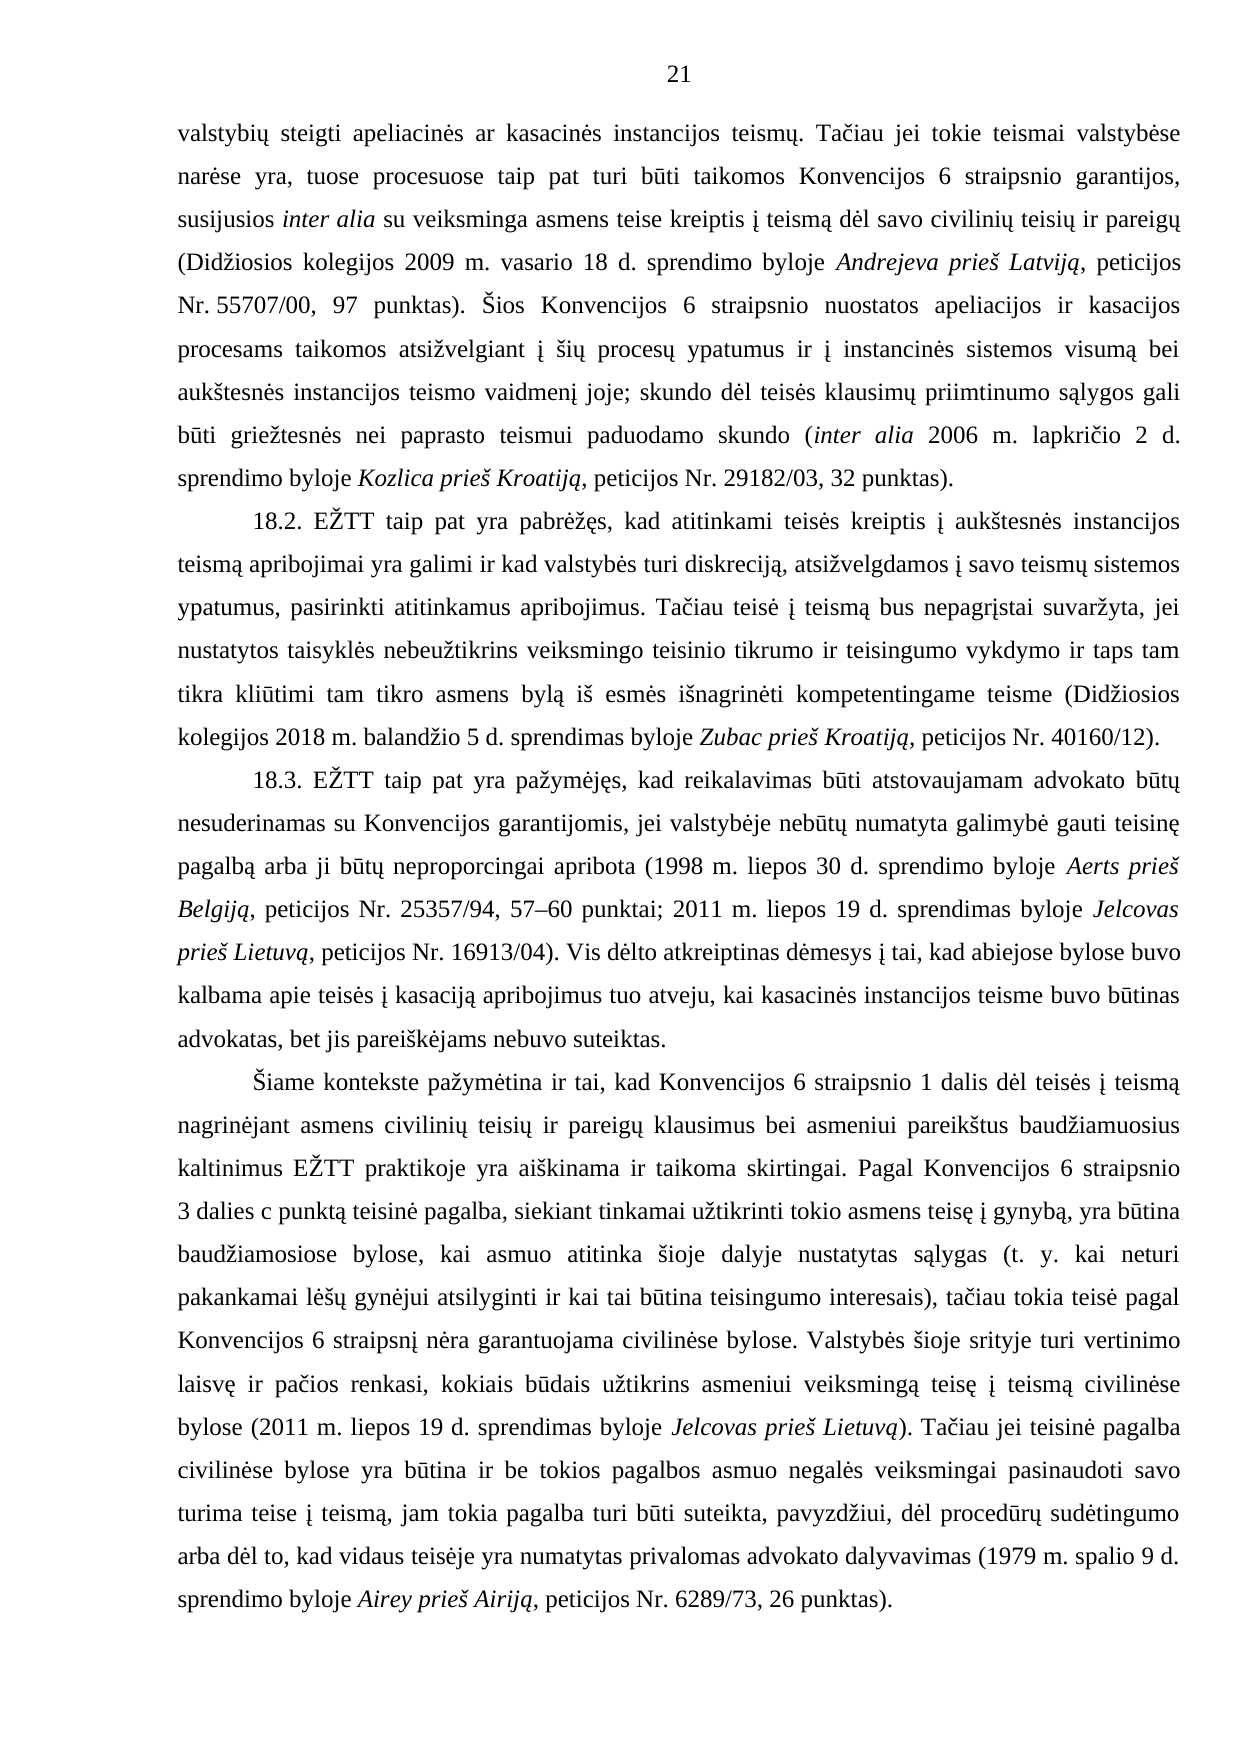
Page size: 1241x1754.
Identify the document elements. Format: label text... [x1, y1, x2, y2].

text 18.2. EŽTT taip pat yra pabrėžęs, kad atitinkami teisės kreiptis į aukštesnės instancijos teismą apribojimai yra galimi ir kad valstybės turi diskreciją, atsižvelgdamos į savo teismų sistemos ypatumus, pasirinkti atitinkamus apribojimus. Tačiau teisė į teismą bus nepagrįstai suvaržyta, jei nustatytos taisyklės nebeužtikrins veiksmingo teisinio tikrumo ir teisingumo vykdymo ir taps tam tikra kliūtimi tam tikro asmens bylą iš esmės išnagrinėti kompetentingame teisme (Didžiosios kolegijos 2018 m. balandžio 5 d. sprendimas byloje Zubac prieš Kroatiją, peticijos Nr. 40160/12). [177, 506, 1181, 751]
text valstybių steigti apeliacinės ar kasacinės instancijos teismų. Tačiau jei tokie teismai valstybėse narėse yra, tuose procesuose taip pat turi būti taikomos Konvencijos 6 straipsnio garantijos, susijusios inter alia su veiksminga asmens teise kreiptis į teismą dėl savo civilinių teisių ir pareigų (Didžiosios kolegijos 2009 m. vasario 18 d. sprendimo byloje Andrejeva prieš Latviją, peticijos Nr. 55707/00, 97 punktas). Šios Konvencijos 6 straipsnio nuostatos apeliacijos ir kasacijos procesams taikomos atsižvelgiant į šių procesų ypatumus ir į instancinės sistemos visumą bei aukštesnės instancijos teismo vaidmenį joje; skundo dėl teisės klausimų priimtinumo sąlygos gali būti griežtesnės nei paprasto teismui paduodamo skundo (inter alia 2006 m. lapkričio 2 d. sprendimo byloje Kozlica prieš Kroatiją, peticijos Nr. 29182/03, 32 punktas). [177, 118, 1181, 492]
text 18.3. EŽTT taip pat yra pažymėjęs, kad reikalavimas būti atstovaujamam advokato būtų nesuderinamas su Konvencijos garantijomis, jei valstybėje nebūtų numatyta galimybė gauti teisinę pagalbą arba ji būtų neproporcingai apribota (1998 m. liepos 30 d. sprendimo byloje Aerts prieš Belgiją, peticijos Nr. 25357/94, 57–60 punktai; 2011 m. liepos 19 d. sprendimas byloje Jelcovas prieš Lietuvą, peticijos Nr. 16913/04). Vis dėlto atkreiptinas dėmesys į tai, kad abiejose bylose buvo kalbama apie teisės į kasaciją apribojimus tuo atveju, kai kasacinės instancijos teisme buvo būtinas advokatas, bet jis pareiškėjams nebuvo suteiktas. [177, 765, 1181, 1052]
text Šiame kontekste pažymėtina ir tai, kad Konvencijos 6 straipsnio 1 dalis dėl teisės į teismą nagrinėjant asmens civilinių teisių ir pareigų klausimus bei asmeniui pareikštus baudžiamuosius kaltinimus EŽTT praktikoje yra aiškinama ir taikoma skirtingai. Pagal Konvencijos 6 straipsnio 3 dalies c punktą teisinė pagalba, siekiant tinkamai užtikrinti tokio asmens teisę į gynybą, yra būtina baudžiamosiose bylose, kai asmuo atitinka šioje dalyje nustatytas sąlygas (t. y. kai neturi pakankamai lėšų gynėjui atsilyginti ir kai tai būtina teisingumo interesais), tačiau tokia teisė pagal Konvencijos 6 straipsnį nėra garantuojama civilinėse bylose. Valstybės šioje srityje turi vertinimo laisvę ir pačios renkasi, kokiais būdais užtikrins asmeniui veiksmingą teisę į teismą civilinėse bylose (2011 m. liepos 19 d. sprendimas byloje Jelcovas prieš Lietuvą). Tačiau jei teisinė pagalba civilinėse bylose yra būtina ir be tokios pagalbos asmuo negalės veiksmingai pasinaudoti savo turima teise į teismą, jam tokia pagalba turi būti suteikta, pavyzdžiui, dėl procedūrų sudėtingumo arba dėl to, kad vidaus teisėje yra numatytas privalomas advokato dalyvavimas (1979 m. spalio 9 d. sprendimo byloje Airey prieš Airiją, peticijos Nr. 6289/73, 26 punktas). [177, 1067, 1181, 1613]
